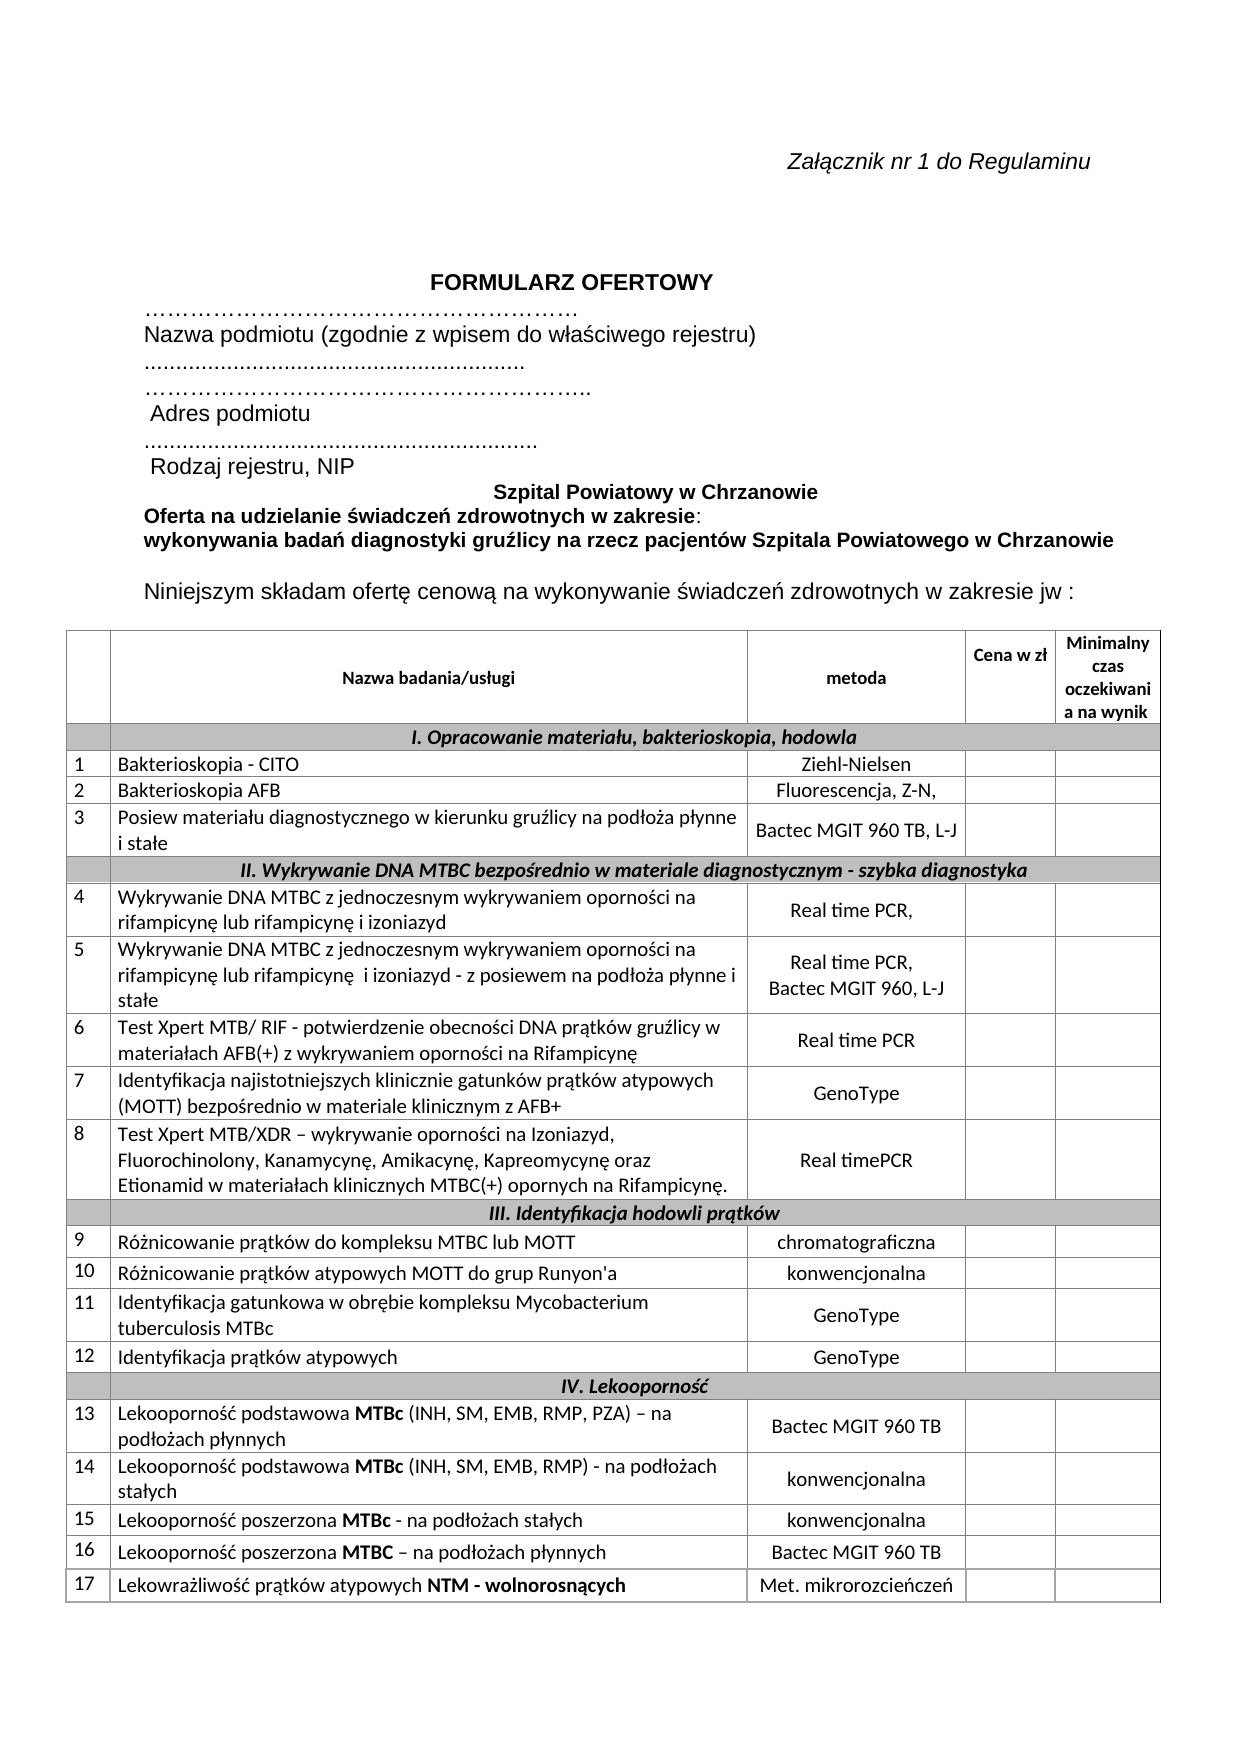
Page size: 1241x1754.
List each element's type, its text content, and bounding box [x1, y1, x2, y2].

table_cell [1175, 1199, 1190, 1225]
table_cell 5 [67, 937, 110, 1013]
table_cell Bactec MGIT 960 TB [748, 1400, 965, 1452]
table_cell konwencjonalna [748, 1258, 965, 1288]
table_cell [1175, 936, 1190, 1013]
table_cell 9 [67, 1226, 110, 1257]
table_cell II. Wykrywanie DNA MTBC bezpośrednio w materiale diagnostycznym - szybka diagnostyka [111, 857, 1160, 882]
table_cell Posiew materiału diagnostycznego w kierunku gruźlicy na podłoża płynne i stałe [111, 804, 747, 856]
table_cell [966, 1120, 1055, 1199]
table_cell [1056, 1453, 1160, 1504]
table_cell Met. mikrorozcieńczeń [748, 1570, 965, 1601]
table_cell 16 [67, 1536, 110, 1568]
table_cell Real time PCR [748, 1014, 965, 1066]
table_cell Lekooporność poszerzona MTBc - na podłożach stałych [111, 1505, 747, 1535]
table_cell [1056, 1067, 1160, 1119]
table_cell [67, 724, 110, 750]
table_cell [966, 937, 1055, 1013]
table_cell Bakterioskopia AFB [111, 777, 747, 803]
table_cell 7 [67, 1067, 110, 1119]
table_cell [1161, 1504, 1175, 1535]
table_cell [1056, 1120, 1160, 1199]
table_cell [1161, 1225, 1175, 1257]
table_cell [1175, 856, 1190, 882]
table_cell [966, 1453, 1055, 1504]
table_cell 2 [67, 777, 110, 803]
table_cell [1161, 776, 1175, 803]
table_cell [1175, 1568, 1190, 1601]
table_cell 15 [67, 1505, 110, 1535]
table_cell Test Xpert MTB/ RIF - potwierdzenie obecności DNA prątków gruźlicy w materiałach AFB(+) z wykrywaniem oporności na Rifampicynę [111, 1014, 747, 1066]
table_cell [1175, 750, 1190, 776]
table_cell [67, 857, 110, 882]
table_cell Wykrywanie DNA MTBC z jednoczesnym wykrywaniem oporności na rifampicynę lub rifampicynę i izoniazyd [111, 884, 747, 936]
table_cell [1161, 883, 1175, 936]
table_cell [1161, 1399, 1175, 1452]
table_cell [1161, 723, 1175, 750]
table_cell Wykrywanie DNA MTBC z jednoczesnym wykrywaniem oporności na rifampicynę lub rifampicynę i izoniazyd - z posiewem na podłoża płynne i stałe [111, 937, 747, 1013]
table_cell 4 [67, 884, 110, 936]
table_cell 13 [67, 1400, 110, 1452]
table_cell [1056, 1226, 1160, 1257]
table_cell [1175, 1119, 1190, 1199]
table_cell [966, 804, 1055, 856]
table_cell [1161, 1119, 1175, 1199]
table_cell chromatograficzna [748, 1226, 965, 1257]
table_cell Minimalny czas oczekiwania na wynik [1056, 631, 1160, 723]
table_cell [966, 1226, 1055, 1257]
table_cell [1175, 1504, 1190, 1535]
table_cell Różnicowanie prątków do kompleksu MTBC lub MOTT [111, 1226, 747, 1257]
table_cell 10 [67, 1258, 110, 1288]
table_cell [966, 1342, 1055, 1372]
table_cell [1161, 1199, 1175, 1225]
table_cell [1056, 1400, 1160, 1452]
table_cell 8 [67, 1120, 110, 1199]
table_cell Identyfikacja najistotniejszych klinicznie gatunków prątków atypowych (MOTT) bezpośrednio w materiale klinicznym z AFB+ [111, 1067, 747, 1119]
table_cell III. Identyfikacja hodowli prątków [111, 1200, 1160, 1225]
table_cell [1175, 1225, 1190, 1257]
table_cell 1 [67, 751, 110, 776]
table_cell Real time PCR, Bactec MGIT 960, L-J [748, 937, 965, 1013]
table_cell Fluorescencja, Z-N, [748, 777, 965, 803]
table_cell [966, 884, 1055, 936]
table_header [1175, 174, 1190, 630]
table_cell [1056, 1014, 1160, 1066]
table_cell [1161, 803, 1175, 856]
table_cell [1175, 883, 1190, 936]
table_cell [1161, 1288, 1175, 1341]
table_cell [67, 1200, 110, 1225]
table_cell [1161, 1372, 1175, 1399]
table_cell IV. Lekooporność [111, 1373, 1160, 1399]
table_cell [966, 1400, 1055, 1452]
table_cell [1056, 777, 1160, 803]
table_cell [1175, 1341, 1190, 1372]
table_cell [1175, 1257, 1190, 1288]
table_cell [1161, 1341, 1175, 1372]
table_cell [1175, 1452, 1190, 1504]
table_cell [1175, 1372, 1190, 1399]
table_cell [1056, 1342, 1160, 1372]
table_cell [966, 1014, 1055, 1066]
table_cell Real timePCR [748, 1120, 965, 1199]
table_cell [1175, 1399, 1190, 1452]
table_cell 11 [67, 1289, 110, 1341]
table_cell 17 [67, 1570, 109, 1601]
table_cell [1175, 1066, 1190, 1119]
table_cell [1175, 1013, 1190, 1066]
table_cell [1056, 804, 1160, 856]
table_cell [1175, 1288, 1190, 1341]
table_cell 12 [67, 1342, 110, 1372]
table_cell [1056, 1536, 1160, 1568]
table_cell [1056, 937, 1160, 1013]
table_cell [1175, 630, 1190, 723]
table_cell [1161, 936, 1175, 1013]
table_cell [966, 1258, 1055, 1288]
table_cell [966, 1067, 1055, 1119]
table_cell Ziehl-Nielsen [748, 751, 965, 776]
table_cell Lekooporność podstawowa MTBc (INH, SM, EMB, RMP) - na podłożach stałych [111, 1453, 747, 1504]
table_cell [67, 1373, 110, 1399]
table_cell [1161, 1452, 1175, 1504]
table_cell [1056, 1505, 1160, 1535]
table_header FORMULARZ OFERTOWY ………………………………………………… Nazwa podmiotu (zgodnie z wpisem do właściwego rejestru) ............................................................ ………………………………………………….. Adres podmiotu .............................................................. Rodzaj rejestru, NIP Szpital Powiatowy w Chrzanowie Oferta na udzielanie świadczeń zdrowotnych w zakresie: wykonywania badań diagnostyki gruźlicy na rzecz pacjentów Szpitala Powiatowego w Chrzanowie Niniejszym składam ofertę cenową na wykonywanie świadczeń zdrowotnych w zakresie jw : [136, 174, 1175, 630]
table_cell [1161, 1066, 1175, 1119]
table_cell GenoType [748, 1289, 965, 1341]
table_cell [966, 751, 1055, 776]
table_cell [1056, 1258, 1160, 1288]
table_cell Bactec MGIT 960 TB [748, 1536, 965, 1568]
table_cell Lekooporność podstawowa MTBc (INH, SM, EMB, RMP, PZA) – na podłożach płynnych [111, 1400, 747, 1452]
table_cell Identyfikacja gatunkowa w obrębie kompleksu Mycobacterium tuberculosis MTBc [111, 1289, 747, 1341]
table_cell [1175, 1535, 1190, 1568]
table_cell I. Opracowanie materiału, bakterioskopia, hodowla [111, 724, 1160, 750]
table_cell konwencjonalna [748, 1505, 965, 1535]
table_cell [1175, 803, 1190, 856]
table_header [66, 174, 110, 630]
table_cell [967, 1570, 1054, 1601]
table_cell [1056, 751, 1160, 776]
table_cell [1161, 1535, 1175, 1568]
table_cell Identyfikacja prątków atypowych [111, 1342, 747, 1372]
table_cell [966, 1505, 1055, 1535]
table_cell [966, 777, 1055, 803]
table_cell [1161, 630, 1175, 723]
table_cell GenoType [748, 1342, 965, 1372]
table_cell [1056, 1289, 1160, 1341]
table_cell Cena w zł [966, 631, 1055, 723]
table_cell Bakterioskopia - CITO [111, 751, 747, 776]
table_cell Test Xpert MTB/XDR – wykrywanie oporności na Izoniazyd, Fluorochinolony, Kanamycynę, Amikacynę, Kapreomycynę oraz Etionamid w materiałach klinicznych MTBC(+) opornych na Rifampicynę. [111, 1120, 747, 1199]
text Załącznik nr 1 do Regulaminu [148, 148, 1093, 174]
table_cell metoda [748, 631, 965, 723]
table_cell [1056, 1570, 1160, 1601]
table_cell konwencjonalna [748, 1453, 965, 1504]
table_cell [966, 1289, 1055, 1341]
table_cell Lekowrażliwość prątków atypowych NTM - wolnorosnących [111, 1570, 746, 1601]
table_cell [1161, 1568, 1175, 1601]
table_cell Lekooporność poszerzona MTBC – na podłożach płynnych [111, 1536, 747, 1568]
table_cell 6 [67, 1014, 110, 1066]
table_cell [1161, 1013, 1175, 1066]
table_cell [1175, 723, 1190, 750]
table_cell 14 [67, 1453, 110, 1504]
table_cell [1056, 884, 1160, 936]
table_cell Różnicowanie prątków atypowych MOTT do grup Runyon'a [111, 1258, 747, 1288]
table_cell [1175, 776, 1190, 803]
table_cell [67, 631, 110, 723]
table_cell Real time PCR, [748, 884, 965, 936]
table_cell [966, 1536, 1055, 1568]
table_cell Bactec MGIT 960 TB, L-J [748, 804, 965, 856]
table_cell [1161, 750, 1175, 776]
table_cell [1161, 1257, 1175, 1288]
table_header [110, 174, 136, 630]
table_cell GenoType [748, 1067, 965, 1119]
table_cell [1161, 856, 1175, 882]
table_cell Nazwa badania/usługi [111, 631, 747, 723]
table_cell 3 [67, 804, 110, 856]
